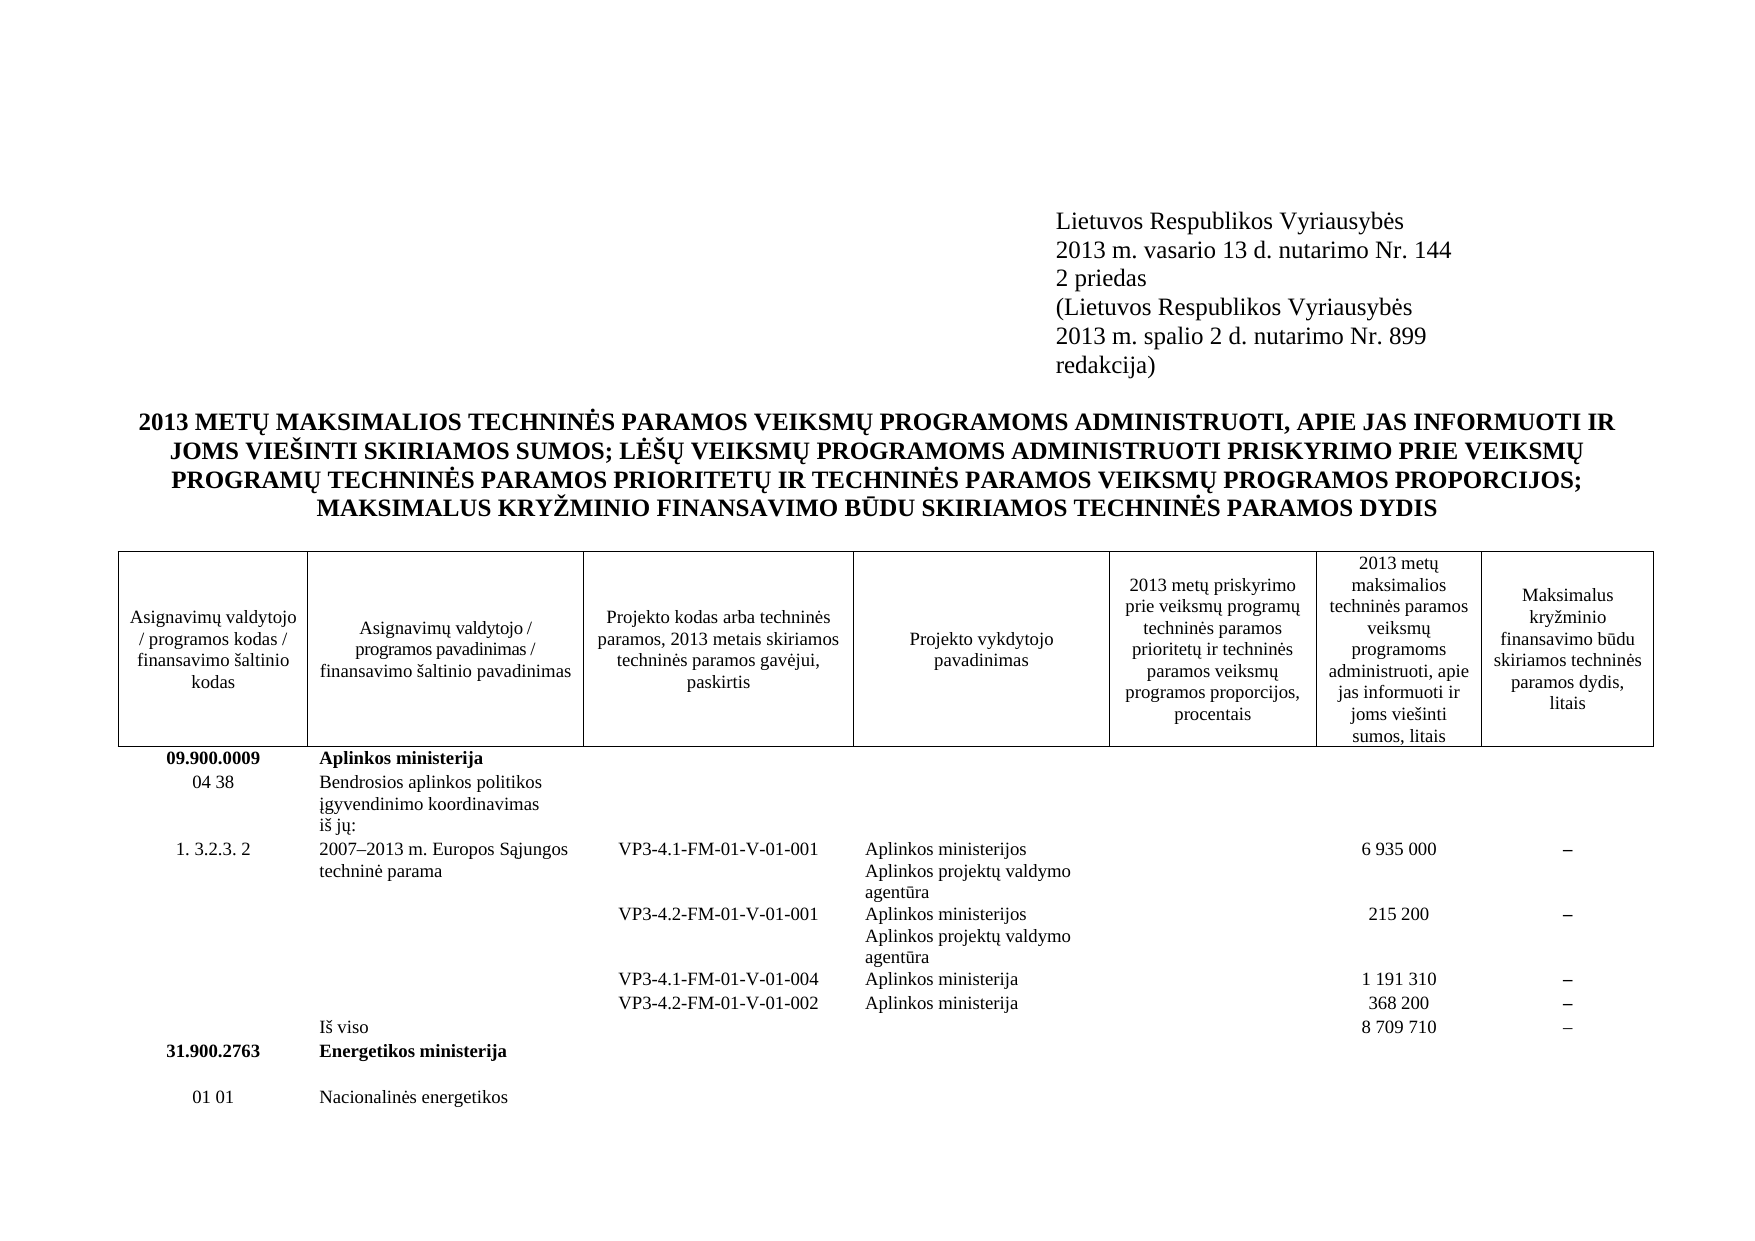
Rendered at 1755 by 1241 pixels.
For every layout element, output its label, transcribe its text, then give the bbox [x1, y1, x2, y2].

table_cell VP3-4.2-FM-01-V-01-002 [583, 992, 853, 1016]
table_cell 368 200 [1316, 992, 1482, 1016]
table_cell 09.900.0009 [118, 747, 308, 771]
table_cell [854, 771, 1109, 814]
table_header Maksimalus kryžminio finansavimo būdu skiriamos techninės paramos dydis, litais [1482, 552, 1653, 746]
table_cell iš jų: [308, 814, 583, 838]
table_cell [1316, 1086, 1482, 1109]
table_cell 04 38 [118, 771, 308, 838]
table_cell VP3-4.1-FM-01-V-01-004 [583, 968, 853, 992]
table_cell Aplinkos ministerija [854, 968, 1109, 992]
table_header Asignavimų valdytojo / programos kodas / finansavimo šaltinio kodas [119, 552, 307, 746]
table_header 2013 metų maksimalios techninės paramos veiksmų programoms administruoti, apie jas informuoti ir joms viešinti sumos, litais [1317, 552, 1481, 746]
table_cell 8 709 710 [1316, 1016, 1482, 1040]
table_cell [1316, 814, 1482, 838]
table_cell [1109, 1040, 1316, 1086]
table_cell [854, 1016, 1109, 1040]
table_cell [1482, 747, 1653, 771]
table_cell 215 200 [1316, 903, 1482, 968]
table_cell [1109, 1086, 1316, 1109]
table_cell [1109, 903, 1316, 968]
table_cell [1482, 771, 1653, 814]
text 2013 m. spalio 2 d. nutarimo Nr. 899 [1056, 321, 1636, 350]
table_cell [854, 1040, 1109, 1086]
table_cell – [1482, 992, 1653, 1016]
table_cell [1109, 747, 1316, 771]
table_cell [1109, 1016, 1316, 1040]
text redakcija) [1056, 350, 1636, 378]
table_cell 2007–2013 m. Europos Sąjungos techninė parama [308, 838, 583, 1016]
table_cell [854, 1086, 1109, 1109]
table_cell Energetikos ministerija [308, 1040, 583, 1086]
table_cell Iš viso [308, 1016, 583, 1040]
table_cell Aplinkos ministerija [308, 747, 583, 771]
table_cell [1109, 968, 1316, 992]
table_cell VP3-4.1-FM-01-V-01-001 [583, 838, 853, 903]
table_cell [854, 814, 1109, 838]
table_cell [1316, 771, 1482, 814]
table_cell Aplinkos ministerija [854, 992, 1109, 1016]
table_cell [1109, 992, 1316, 1016]
table_cell Aplinkos ministerijos Aplinkos projektų valdymo agentūra [854, 838, 1109, 903]
table_cell – [1482, 838, 1653, 903]
table_cell [583, 1016, 853, 1040]
table_cell [1482, 1086, 1653, 1109]
table_cell – [1482, 903, 1653, 968]
table_cell Nacionalinės energetikos [308, 1086, 583, 1109]
table_cell [1316, 1040, 1482, 1086]
table_cell 1 191 310 [1316, 968, 1482, 992]
text 2013 METŲ MAKSIMALIOS TECHNINĖS PARAMOS VEIKSMŲ PROGRAMOMS ADMINISTRUOTI, APIE JAS INFORMUOTI IR JOMS VIEŠINTI SKIRIAMOS SUMOS; LĖŠŲ VEIKSMŲ PROGRAMOMS ADMINISTRUOTI PRISKYRIMO PRIE VEIKSMŲ PROGRAMŲ TECHNINĖS PARAMOS PRIORITETŲ IR TECHNINĖS PARAMOS VEIKSMŲ PROGRAMOS PROPORCIJOS; MAKSIMALUS KRYŽMINIO FINANSAVIMO BŪDU SKIRIAMOS TECHNINĖS PARAMOS DYDIS [118, 407, 1636, 522]
text Lietuvos Respublikos Vyriausybės [1056, 206, 1636, 235]
table_cell Bendrosios aplinkos politikos įgyvendinimo koordinavimas [308, 771, 583, 814]
table_cell [1109, 814, 1316, 838]
table_cell [854, 747, 1109, 771]
table_cell [583, 1040, 853, 1086]
table_cell Aplinkos ministerijos Aplinkos projektų valdymo agentūra [854, 903, 1109, 968]
table_cell [583, 814, 853, 838]
table_cell – [1482, 968, 1653, 992]
table_cell [118, 1016, 308, 1040]
text 2013 m. vasario 13 d. nutarimo Nr. 144 [1056, 235, 1636, 263]
table_cell [583, 747, 853, 771]
table_header Projekto kodas arba techninės paramos, 2013 metais skiriamos techninės paramos gavėjui, paskirtis [584, 552, 853, 746]
table_cell VP3-4.2-FM-01-V-01-001 [583, 903, 853, 968]
table_cell [1316, 747, 1482, 771]
table_cell 1. 3.2.3. 2 [118, 838, 308, 1016]
table_cell 6 935 000 [1316, 838, 1482, 903]
table_cell [1482, 1040, 1653, 1086]
table_cell 31.900.2763 [118, 1040, 308, 1086]
table_header Asignavimų valdytojo / programos pavadinimas / finansavimo šaltinio pavadinimas [308, 552, 583, 746]
table_cell [583, 1086, 853, 1109]
table_cell [1109, 771, 1316, 814]
text 2 priedas [1056, 263, 1636, 292]
text (Lietuvos Respublikos Vyriausybės [1056, 292, 1636, 321]
table_cell – [1482, 1016, 1653, 1040]
table_cell [1482, 814, 1653, 838]
table_cell 01 01 [118, 1086, 308, 1109]
table_cell [1109, 838, 1316, 903]
table_cell [583, 771, 853, 814]
table_header Projekto vykdytojo pavadinimas [854, 552, 1109, 746]
table_header 2013 metų priskyrimo prie veiksmų programų techninės paramos prioritetų ir techninės paramos veiksmų programos proporcijos, procentais [1110, 552, 1316, 746]
